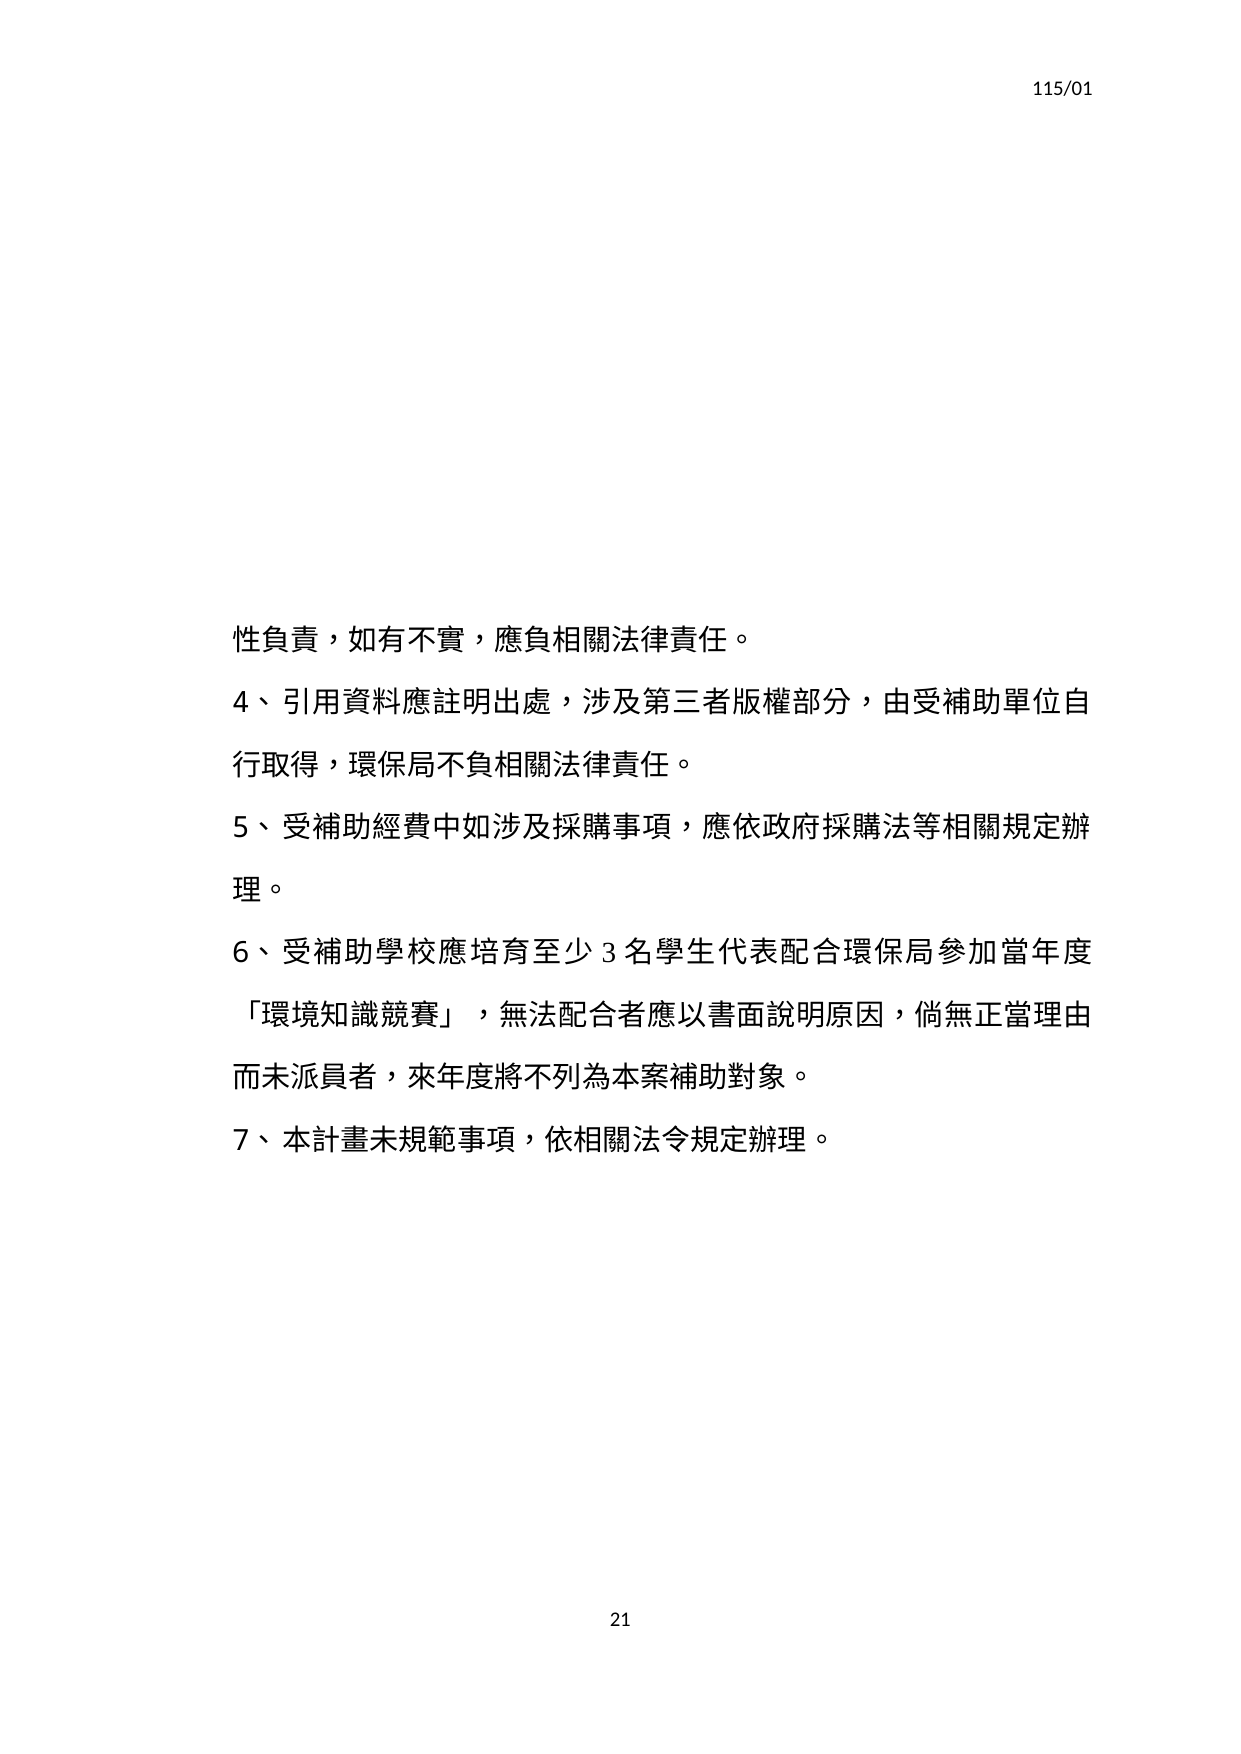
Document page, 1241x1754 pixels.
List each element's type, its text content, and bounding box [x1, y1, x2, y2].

list 本計畫未規範事項，依相關法令規定辦理。 [232, 1096, 1092, 1158]
list 受補助經費中如涉及採購事項，應依政府採購法等相關規定辦理。 [232, 783, 1092, 908]
list 性負責，如有不實，應負相關法律責任。 [232, 596, 1092, 658]
list 引用資料應註明出處，涉及第三者版權部分，由受補助單位自行取得，環保局不負相關法律責任。 [232, 658, 1092, 783]
list 受補助學校應培育至少3名學生代表配合環保局參加當年度「環境知識競賽」，無法配合者應以書面說明原因，倘無正當理由而未派員者，來年度將不列為本案補助對象。 [232, 908, 1092, 1096]
